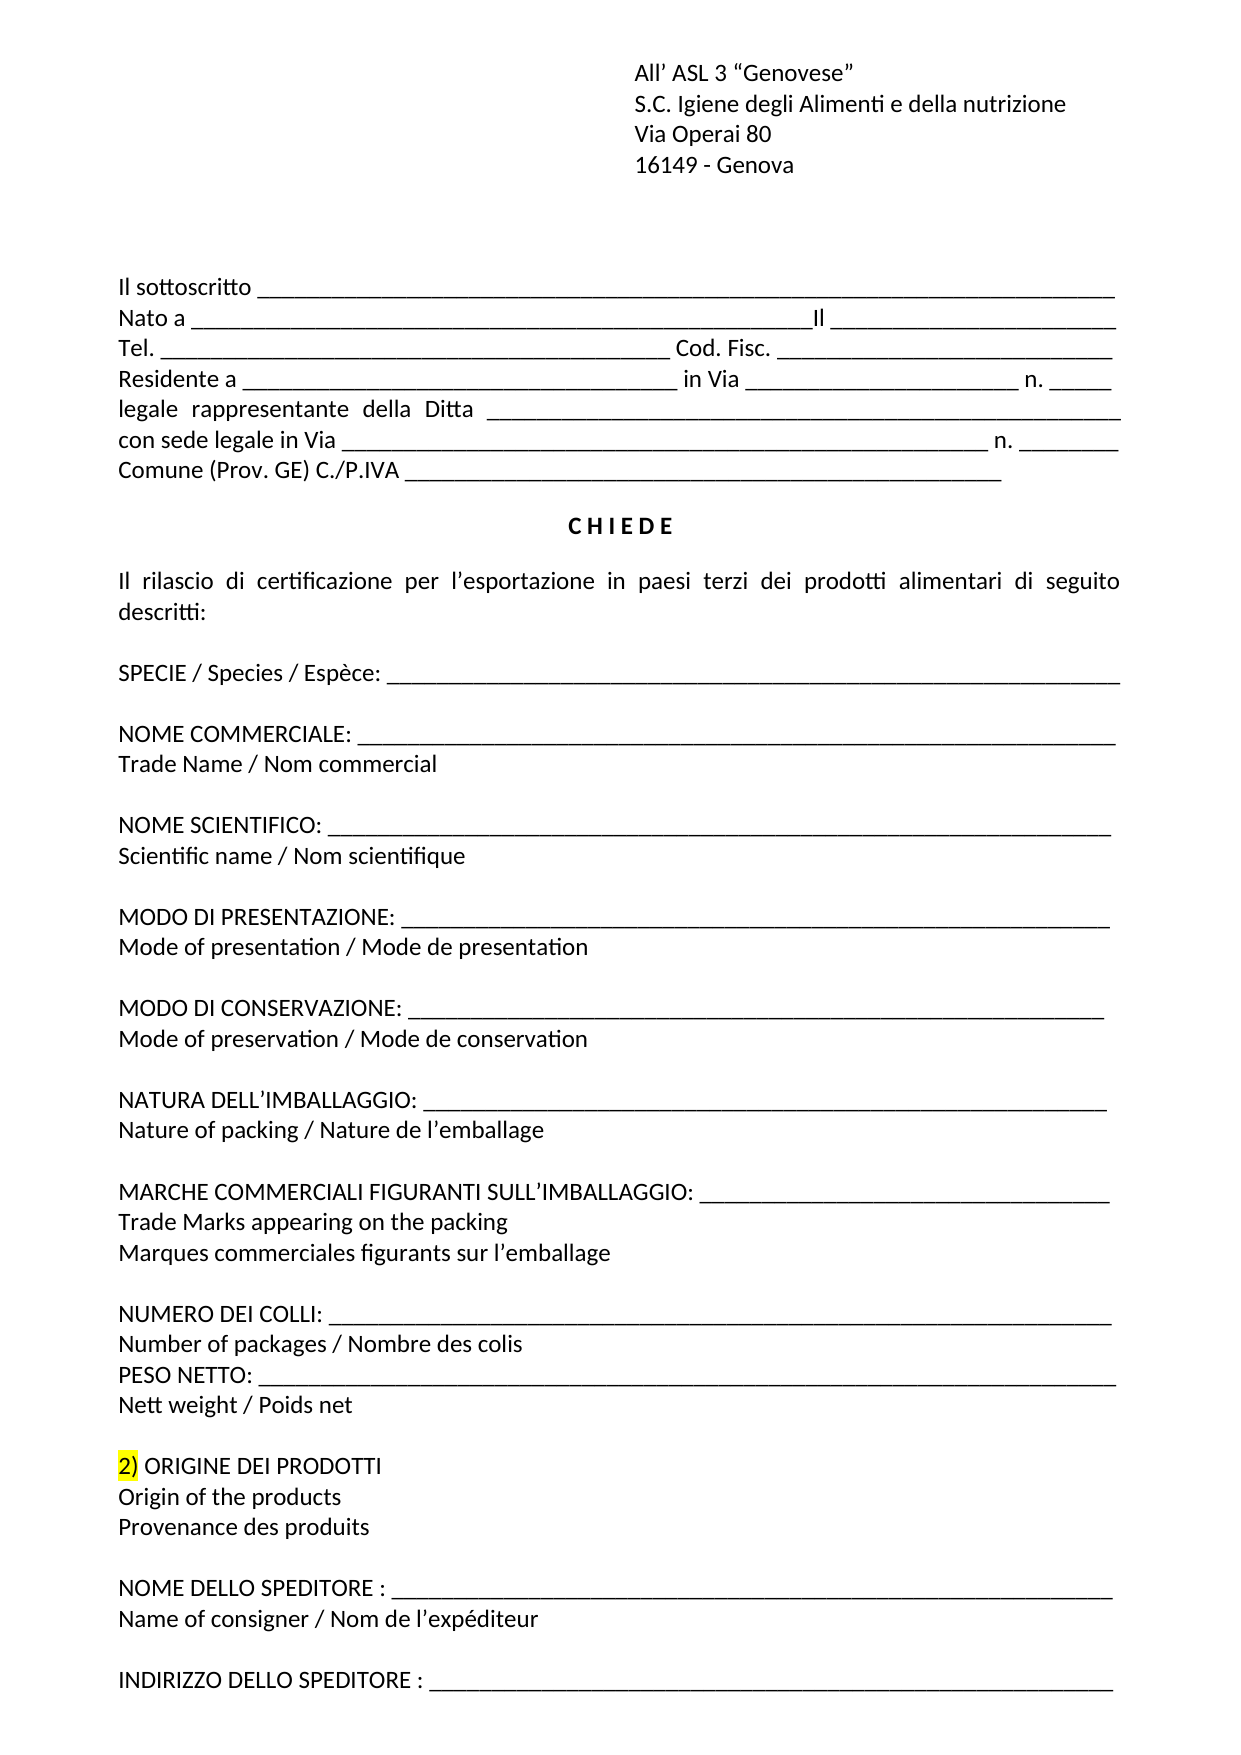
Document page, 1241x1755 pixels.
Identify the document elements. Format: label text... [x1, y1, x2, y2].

text Number of packages / Nombre des colis [118, 1328, 1122, 1359]
text S.C. Igiene degli Alimenti e della nutrizione [118, 88, 1122, 118]
text Nett weight / Poids net [118, 1389, 1122, 1420]
text NOME DELLO SPEDITORE : __________________________________________________________ [118, 1572, 1122, 1603]
text Comune (Prov. GE) C./P.IVA ________________________________________________ [118, 454, 1122, 485]
text legale rappresentante della Ditta ___________________________________________________ con sede legale in Via ____________________________________________________ n. ________ [118, 393, 1122, 454]
text NATURA DELL’IMBALLAGGIO: _______________________________________________________ [118, 1084, 1122, 1115]
text SPECIE / Species / Espèce: ___________________________________________________________ [118, 657, 1122, 687]
text INDIRIZZO DELLO SPEDITORE : _______________________________________________________ [118, 1664, 1122, 1694]
text Tel. _________________________________________ Cod. Fisc. ___________________________ [118, 332, 1122, 363]
text 16149 - Genova [118, 149, 1122, 179]
text Marques commerciales figurants sur l’emballage [118, 1237, 1122, 1267]
text C H I E D E [118, 510, 1122, 540]
text Nature of packing / Nature de l’emballage [118, 1115, 1122, 1145]
text NUMERO DEI COLLI: _______________________________________________________________ [118, 1298, 1122, 1328]
text Name of consigner / Nom de l’expéditeur [118, 1603, 1122, 1633]
text Mode of preservation / Mode de conservation [118, 1023, 1122, 1054]
text Mode of presentation / Mode de presentation [118, 932, 1122, 962]
text MODO DI PRESENTAZIONE: _________________________________________________________ [118, 901, 1122, 932]
text MARCHE COMMERCIALI FIGURANTI SULL’IMBALLAGGIO: _________________________________ [118, 1176, 1122, 1206]
text Scientific name / Nom scientifique [118, 840, 1122, 871]
text Il rilascio di certificazione per l’esportazione in paesi terzi dei prodotti alimentari di seguito descritti: [118, 565, 1122, 626]
text All’ ASL 3 “Genovese” [118, 57, 1122, 88]
text 2) ORIGINE DEI PRODOTTI [118, 1450, 1122, 1481]
text Il sottoscritto _____________________________________________________________________ [118, 271, 1122, 302]
text Origin of the products [118, 1481, 1122, 1511]
text NOME COMMERCIALE: _____________________________________________________________ [118, 718, 1122, 748]
text Trade Name / Nom commercial [118, 748, 1122, 779]
text NOME SCIENTIFICO: _______________________________________________________________ [118, 809, 1122, 840]
text Nato a __________________________________________________Il _______________________ [118, 302, 1122, 332]
text MODO DI CONSERVAZIONE: ________________________________________________________ [118, 993, 1122, 1023]
text Residente a ___________________________________ in Via ______________________ n. _____ [118, 363, 1122, 393]
text Via Operai 80 [118, 118, 1122, 149]
text Trade Marks appearing on the packing [118, 1206, 1122, 1237]
text PESO NETTO: _____________________________________________________________________ [118, 1359, 1122, 1389]
text Provenance des produits [118, 1511, 1122, 1542]
